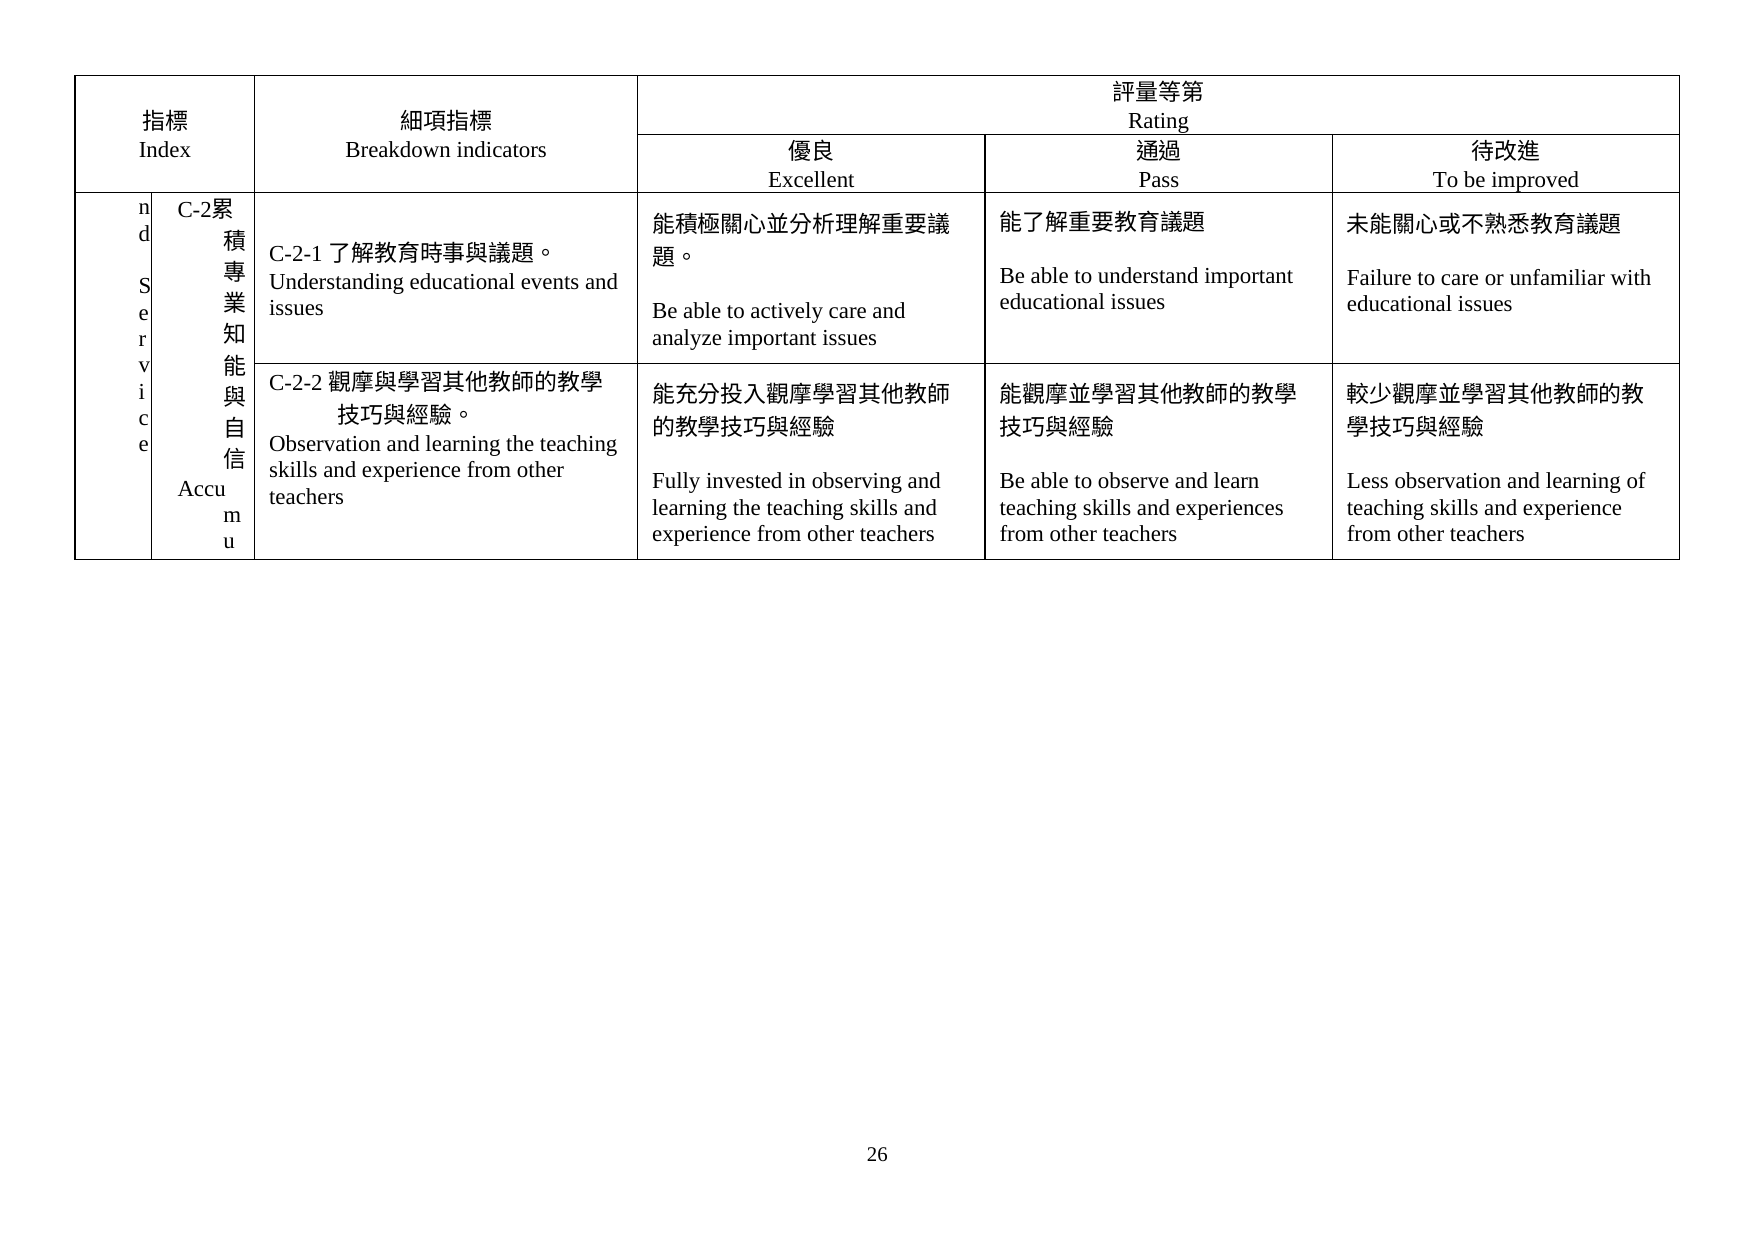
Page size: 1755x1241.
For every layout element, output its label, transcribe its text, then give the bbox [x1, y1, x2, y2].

table_header 細項指標 Breakdown indicators [255, 76, 637, 192]
table_cell C-2-1 了解教育時事與議題。 Understanding educational events and issues [255, 193, 637, 362]
table_cell 優良 Excellent [638, 135, 984, 192]
table_cell 能充分投入觀摩學習其他教師的教學技巧與經驗 Fully invested in observing and learning the teaching skills and experience from other teachers [638, 364, 984, 559]
table_cell 能了解重要教育議題 Be able to understand important educational issues [986, 193, 1332, 362]
table_cell 能觀摩並學習其他教師的教學技巧與經驗 Be able to observe and learn teaching skills and experiences from other teachers [986, 364, 1332, 559]
table_cell 專業精進與服務 Professional Advancement and Service [76, 193, 151, 559]
table_header 評量等第 Rating [638, 76, 1679, 134]
table_cell 未能關心或不熟悉教育議題 Failure to care or unfamiliar with educational issues [1333, 193, 1679, 362]
table_cell 通過 Pass [986, 135, 1332, 192]
table_cell 能積極關心並分析理解重要議題。 Be able to actively care and analyze important issues [638, 193, 984, 362]
table_cell 待改進 To be improved [1333, 135, 1679, 192]
table_cell C-2累積專業知能與自信 Accumu [152, 193, 254, 559]
table_header 指標 Index [76, 76, 254, 192]
table_cell 較少觀摩並學習其他教師的教學技巧與經驗 Less observation and learning of teaching skills and experience from other teachers [1333, 364, 1679, 559]
table_cell C-2-2 觀摩與學習其他教師的教學技巧與經驗。 Observation and learning the teaching skills and experience from other teachers [255, 364, 637, 559]
